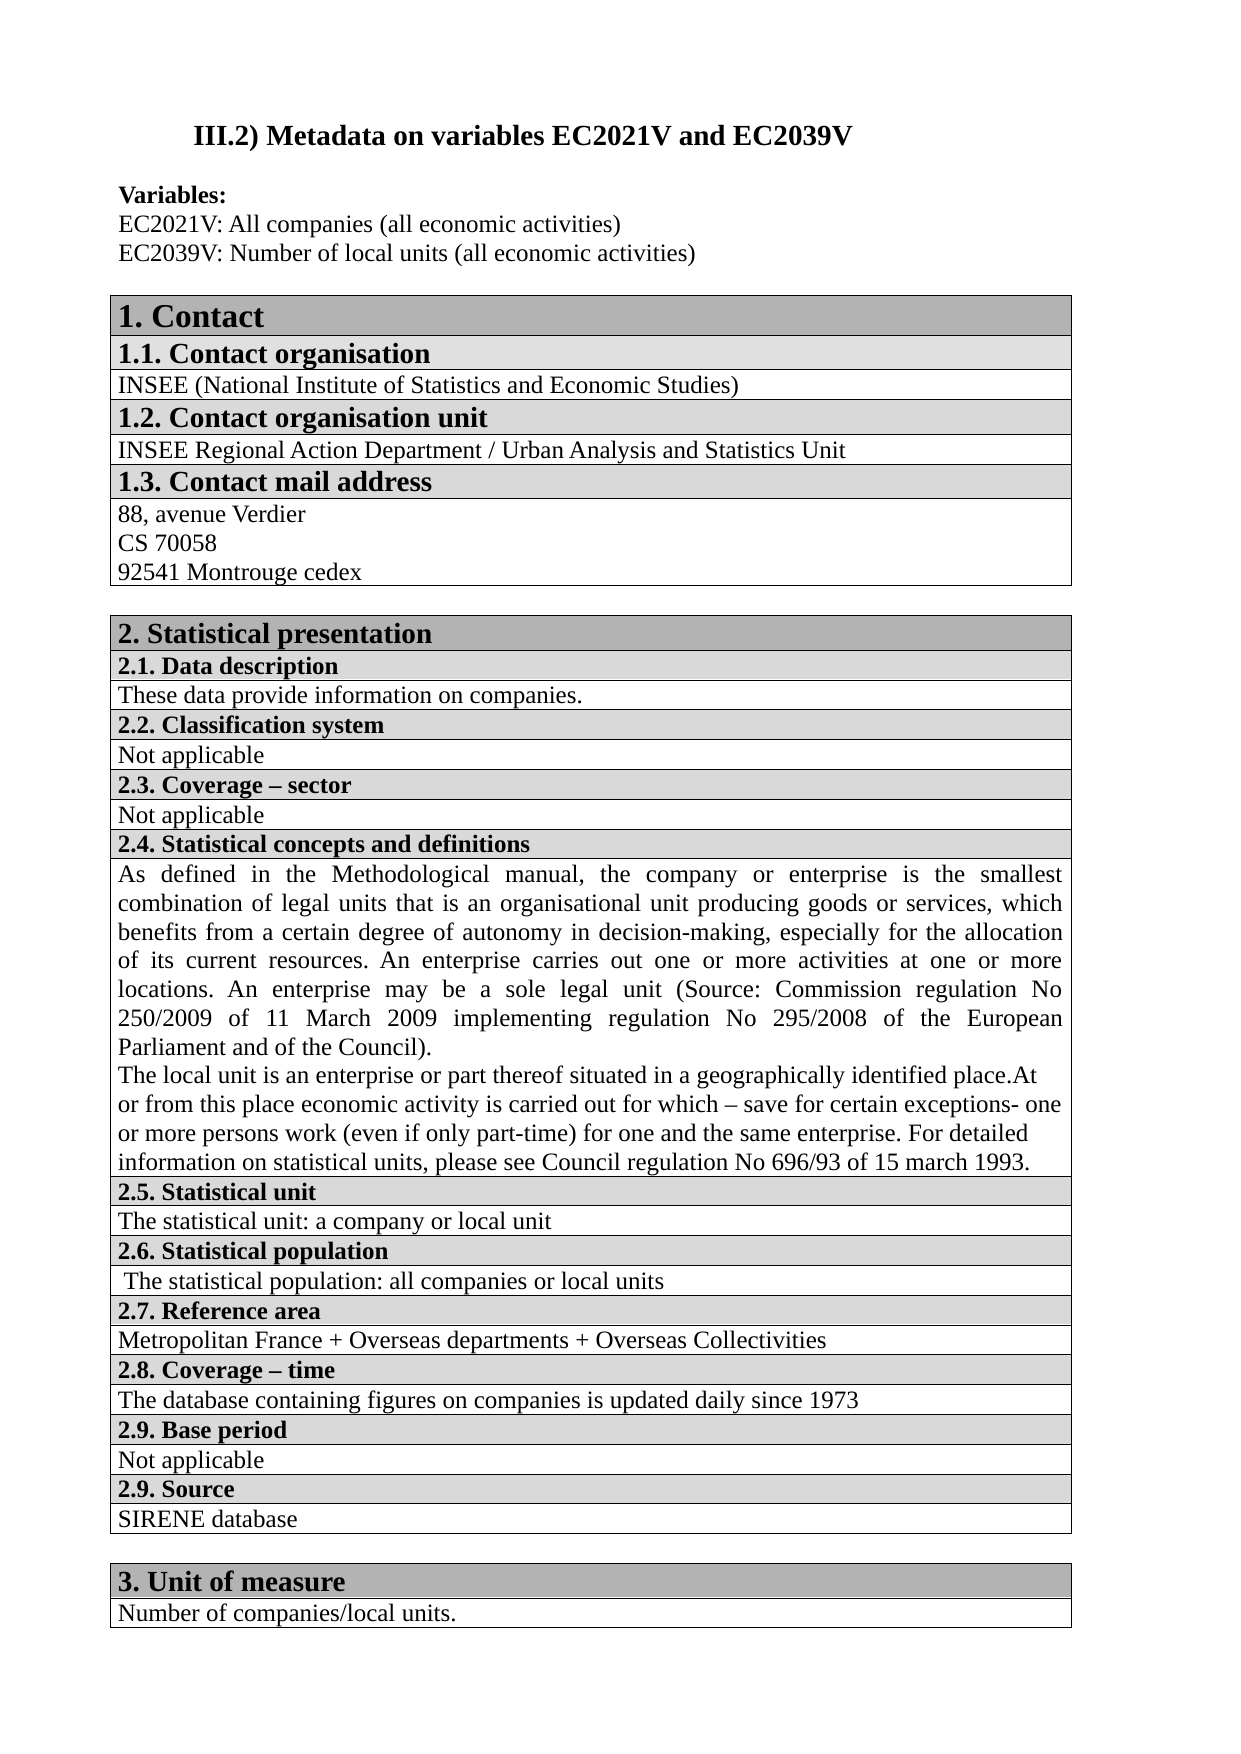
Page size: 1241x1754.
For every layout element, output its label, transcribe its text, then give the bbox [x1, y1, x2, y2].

table_header 2. Statistical presentation [111, 616, 1071, 650]
table_cell INSEE (National Institute of Statistics and Economic Studies) [111, 370, 1071, 399]
table_cell 1.2. Contact organisation unit [111, 400, 1071, 434]
table_cell The statistical unit: a company or local unit [111, 1206, 1071, 1235]
table_cell 2.9. Base period [111, 1415, 1071, 1444]
table_cell 1.3. Contact mail address [111, 465, 1071, 498]
table_cell 88, avenue Verdier CS 70058 92541 Montrouge cedex [111, 499, 1071, 585]
table_cell 1.1. Contact organisation [111, 336, 1071, 369]
table_cell 2.3. Coverage – sector [111, 770, 1071, 799]
table_cell Not applicable [111, 740, 1071, 769]
table_cell 2.4. Statistical concepts and definitions [111, 830, 1071, 858]
table_cell INSEE Regional Action Department / Urban Analysis and Statistics Unit [111, 435, 1071, 463]
table_cell SIRENE database [111, 1504, 1071, 1533]
table_header 3. Unit of measure [111, 1564, 1071, 1597]
table_cell Number of companies/local units. [111, 1599, 1071, 1627]
table_cell 2.8. Coverage – time [111, 1355, 1071, 1384]
table_cell The statistical population: all companies or local units [111, 1266, 1071, 1295]
table_cell The database containing figures on companies is updated daily since 1973 [111, 1385, 1071, 1414]
table_cell These data provide information on companies. [111, 681, 1071, 709]
table_cell 2.7. Reference area [111, 1296, 1071, 1324]
table_cell Metropolitan France + Overseas departments + Overseas Collectivities [111, 1326, 1071, 1354]
text Variables: [118, 180, 1122, 209]
table_cell 2.2. Classification system [111, 710, 1071, 739]
table_cell 2.6. Statistical population [111, 1236, 1071, 1265]
text EC2039V: Number of local units (all economic activities) [118, 238, 1122, 267]
table_cell 2.9. Source [111, 1475, 1071, 1503]
table_cell Not applicable [111, 1445, 1071, 1473]
table_cell As defined in the Methodological manual, the company or enterprise is the smallest combination of legal units that is an organisational unit producing goods or services, which benefits from a certain degree of autonomy in decision-making, especially for the allocation of its current resources. An enterprise carries out one or more activities at one or more locations. An enterprise may be a sole legal unit (Source: Commission regulation No 250/2009 of 11 March 2009 implementing regulation No 295/2008 of the European Parliament and of the Council). The local unit is an enterprise or part thereof situated in a geographically identified place.At or from this place economic activity is carried out for which – save for certain exceptions- one or more persons work (even if only part-time) for one and the same enterprise. For detailed information on statistical units, please see Council regulation No 696/93 of 15 march 1993. [111, 859, 1071, 1176]
table_header 1. Contact [111, 296, 1071, 335]
table_cell Not applicable [111, 800, 1071, 828]
text EC2021V: All companies (all economic activities) [118, 209, 1122, 238]
table_cell 2.1. Data description [111, 651, 1071, 679]
subtitle Metadata on variables EC2021V and EC2039V [193, 118, 1122, 152]
table_cell 2.5. Statistical unit [111, 1177, 1071, 1205]
